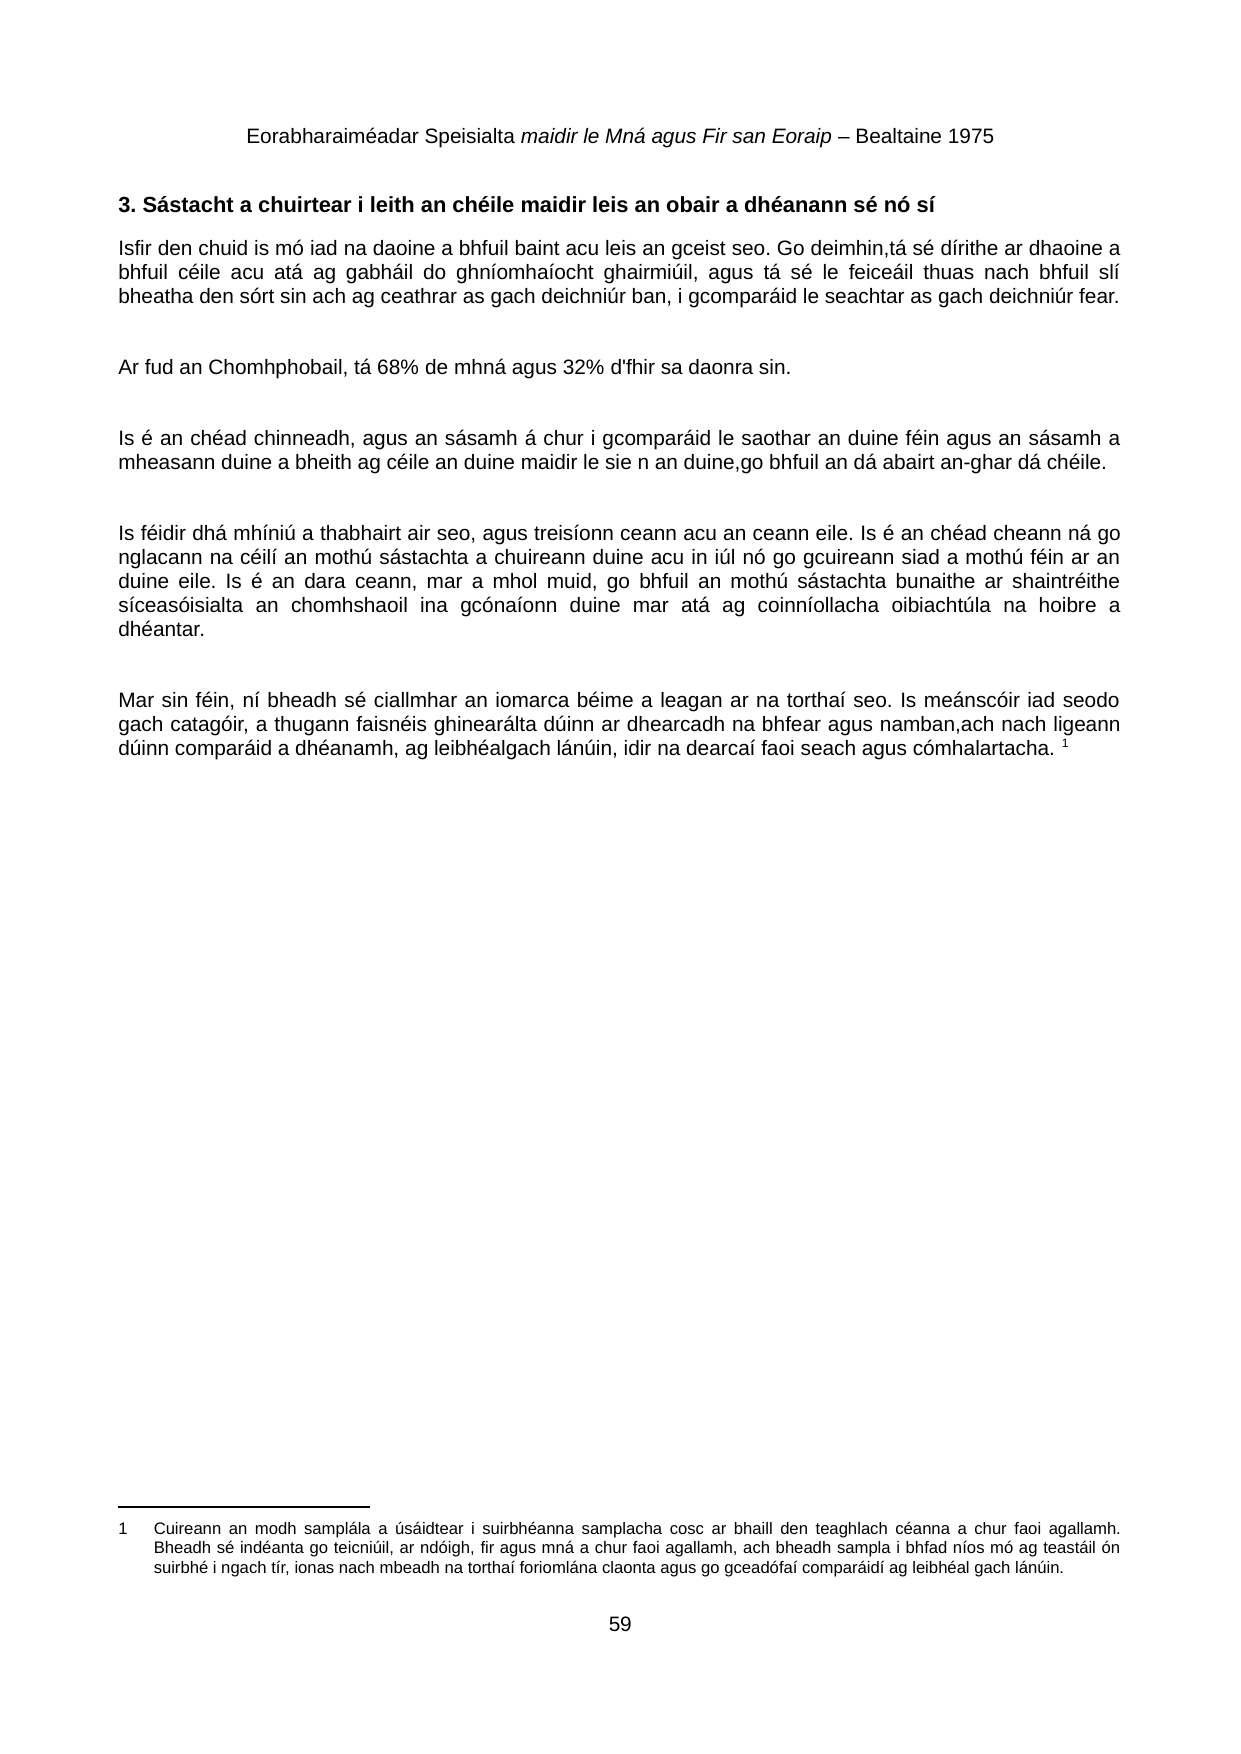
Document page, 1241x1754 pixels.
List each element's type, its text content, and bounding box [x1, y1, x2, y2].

text Is féidir dhá mhíniú a thabhairt air seo, agus treisíonn ceann acu an ceann eile. Is é an chéad cheann ná go nglacann na céilí an mothú sástachta a chuireann duine acu in iúl nó go gcuireann siad a mothú féin ar an duine eile. Is é an dara ceann, mar a mhol muid, go bhfuil an mothú sástachta bunaithe ar shaintréithe síceasóisialta an chomhshaoil ina gcónaíonn duine mar atá ag coinníollacha oibiachtúla na hoibre a dhéantar. [118, 521, 1122, 641]
text Cuireann an modh samplála a úsáidtear i suirbhéanna samplacha cosc ar bhaill den teaghlach céanna a chur faoi agallamh. Bheadh sé indéanta go teicniúil, ar ndóigh, fir agus mná a chur faoi agallamh, ach bheadh sampla i bhfad níos mó ag teastáil ón suirbhé i ngach tír, ionas nach mbeadh na torthaí foriomlána claonta agus go gceadófaí comparáidí ag leibhéal gach lánúin. [118, 1519, 1122, 1577]
subtitle 3. Sástacht a chuirtear i leith an chéile maidir leis an obair a dhéanann sé nó sí [118, 192, 1122, 217]
text Isfir den chuid is mó iad na daoine a bhfuil baint acu leis an gceist seo. Go deimhin,tá sé dírithe ar dhaoine a bhfuil céile acu atá ag gabháil do ghníomhaíocht ghairmiúil, agus tá sé le feiceáil thuas nach bhfuil slí bheatha den sórt sin ach ag ceathrar as gach deichniúr ban, i gcomparáid le seachtar as gach deichniúr fear. [118, 236, 1122, 307]
text Ar fud an Chomhphobail, tá 68% de mhná agus 32% d'fhir sa daonra sin. [118, 355, 1122, 379]
text Is é an chéad chinneadh, agus an sásamh á chur i gcomparáid le saothar an duine féin agus an sásamh a mheasann duine a bheith ag céile an duine maidir le sie n an duine,go bhfuil an dá abairt an-ghar dá chéile. [118, 426, 1122, 474]
text Mar sin féin, ní bheadh sé ciallmhar an iomarca béime a leagan ar na torthaí seo. Is meánscóir iad seodo gach catagóir, a thugann faisnéis ghinearálta dúinn ar dhearcadh na bhfear agus namban,ach nach ligeann dúinn comparáid a dhéanamh, ag leibhéalgach lánúin, idir na dearcaí faoi seach agus cómhalartacha. [118, 688, 1122, 760]
